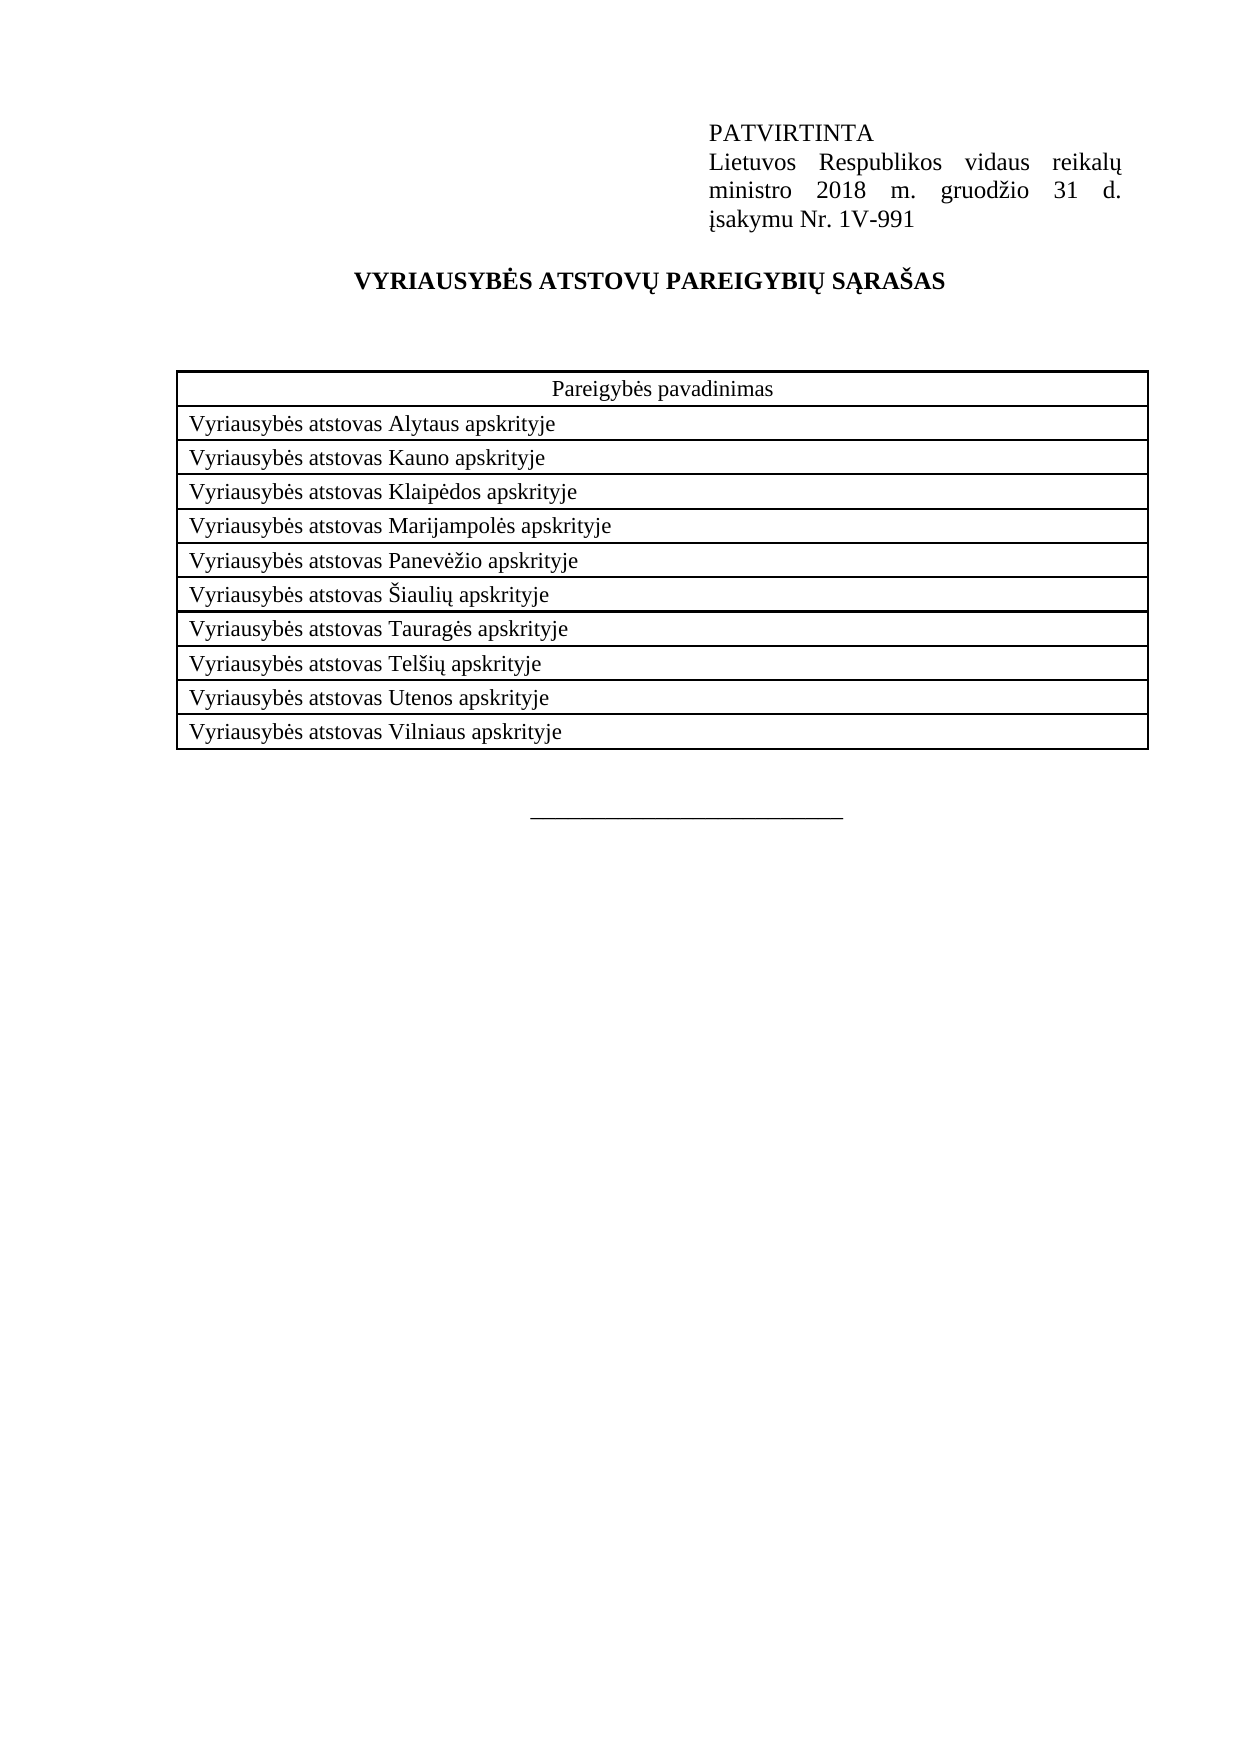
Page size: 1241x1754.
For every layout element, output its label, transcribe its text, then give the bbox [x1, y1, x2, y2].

table_cell Vyriausybės atstovas Telšių apskrityje [178, 647, 1147, 679]
table_cell Vyriausybės atstovas Marijampolės apskrityje [178, 510, 1147, 542]
text PATVIRTINTA [709, 118, 1122, 147]
table_cell Vyriausybės atstovas Vilniaus apskrityje [178, 715, 1147, 747]
text Lietuvos Respublikos vidaus reikalų ministro 2018 m. gruodžio 31 d. įsakymu Nr. 1V-991 [709, 147, 1122, 233]
table_header Pareigybės pavadinimas [178, 373, 1147, 405]
table_cell Vyriausybės atstovas Utenos apskrityje [178, 681, 1147, 713]
table_cell Vyriausybės atstovas Alytaus apskrityje [178, 407, 1147, 439]
table_cell Vyriausybės atstovas Šiaulių apskrityje [178, 578, 1147, 610]
text Vyriausybės atstovų pareigybių sąrašas [177, 266, 1122, 295]
table_cell Vyriausybės atstovas Klaipėdos apskrityje [178, 475, 1147, 507]
table_cell Vyriausybės atstovas Tauragės apskrityje [178, 613, 1147, 644]
table_cell Vyriausybės atstovas Kauno apskrityje [178, 441, 1147, 473]
text _________________________ [177, 793, 1122, 821]
table_cell Vyriausybės atstovas Panevėžio apskrityje [178, 544, 1147, 576]
